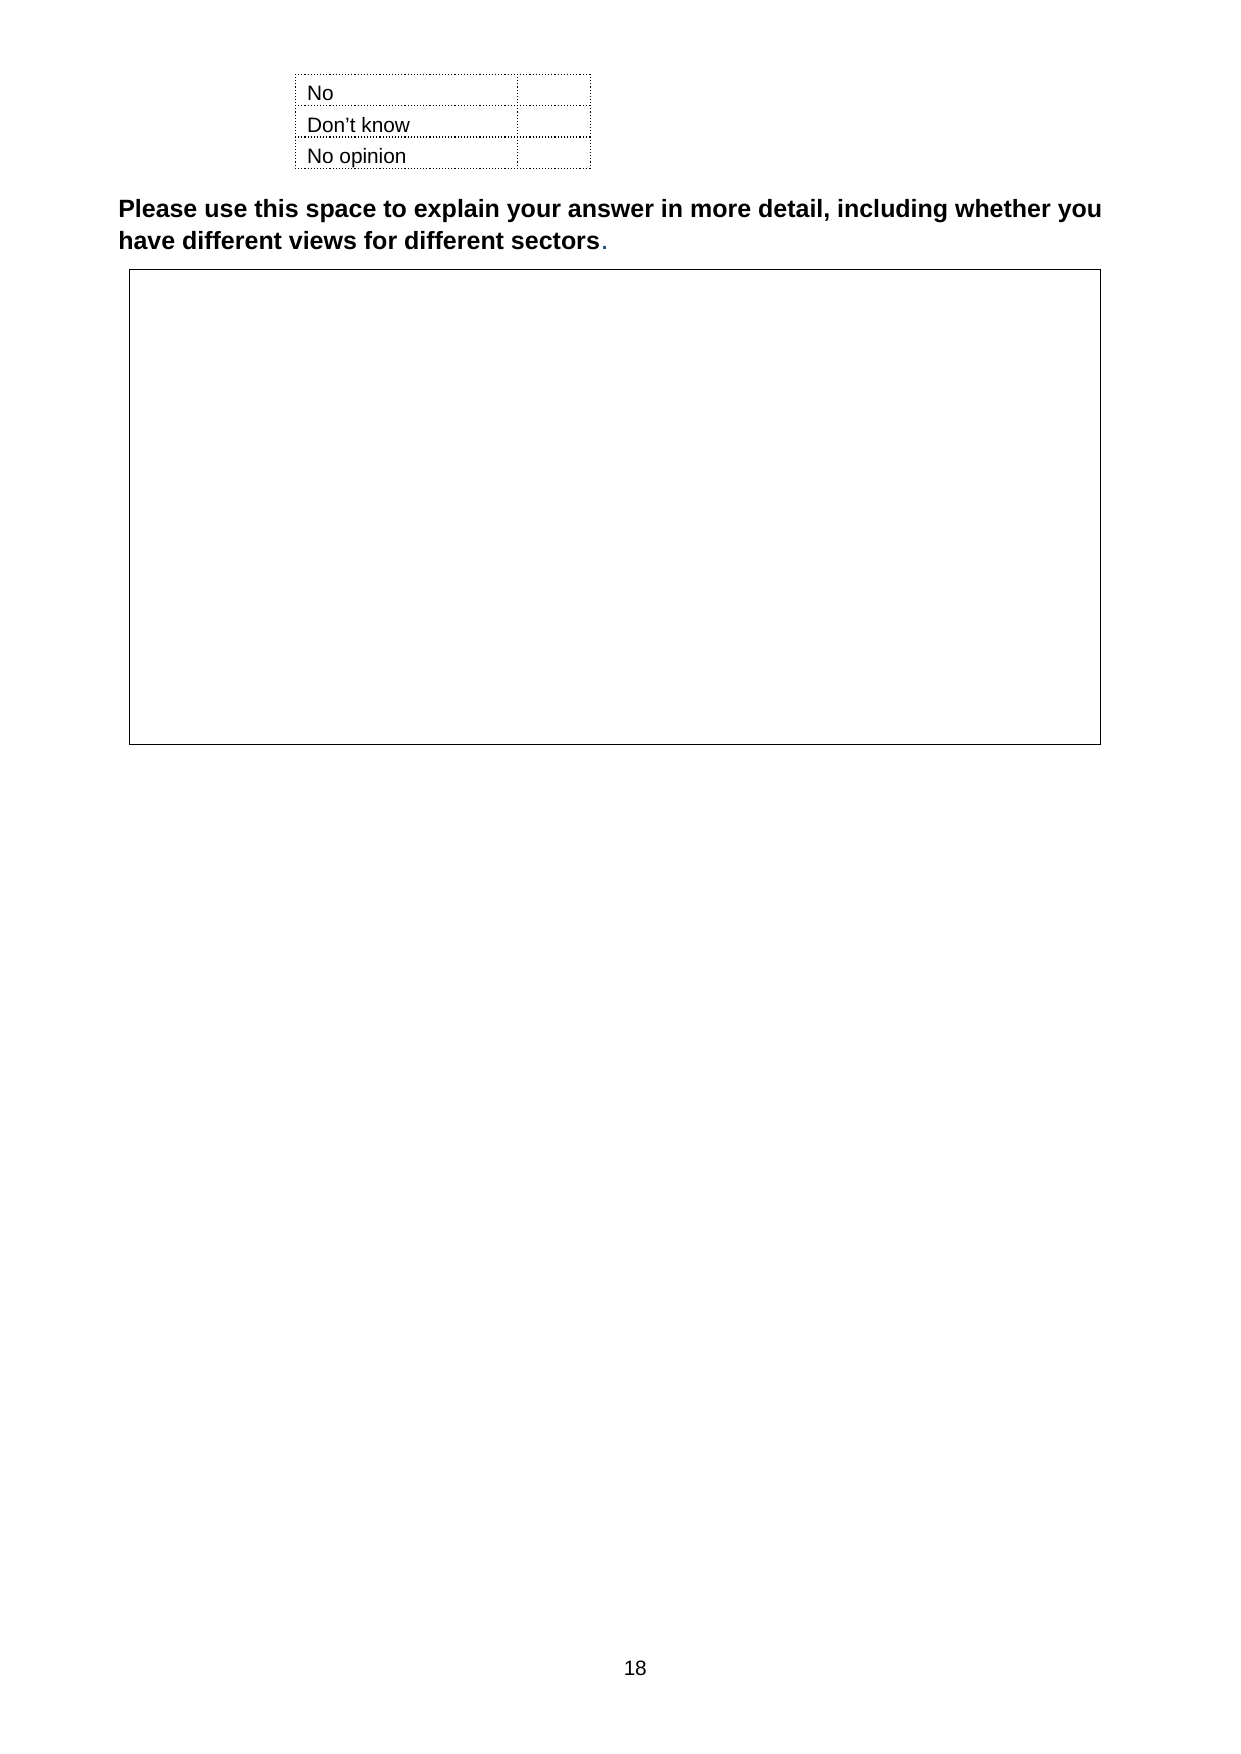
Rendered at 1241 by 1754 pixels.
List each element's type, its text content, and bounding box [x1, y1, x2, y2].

text Please use this space to explain your answer in more detail, including whether you have different views for different sectors. [118, 194, 1122, 256]
table_cell No opinion [296, 136, 517, 168]
table_cell Don’t know [296, 105, 517, 136]
table_cell [517, 74, 591, 105]
table_cell No [296, 74, 517, 105]
table_cell [517, 105, 591, 136]
table_header [130, 270, 1100, 744]
table_cell [517, 136, 591, 168]
